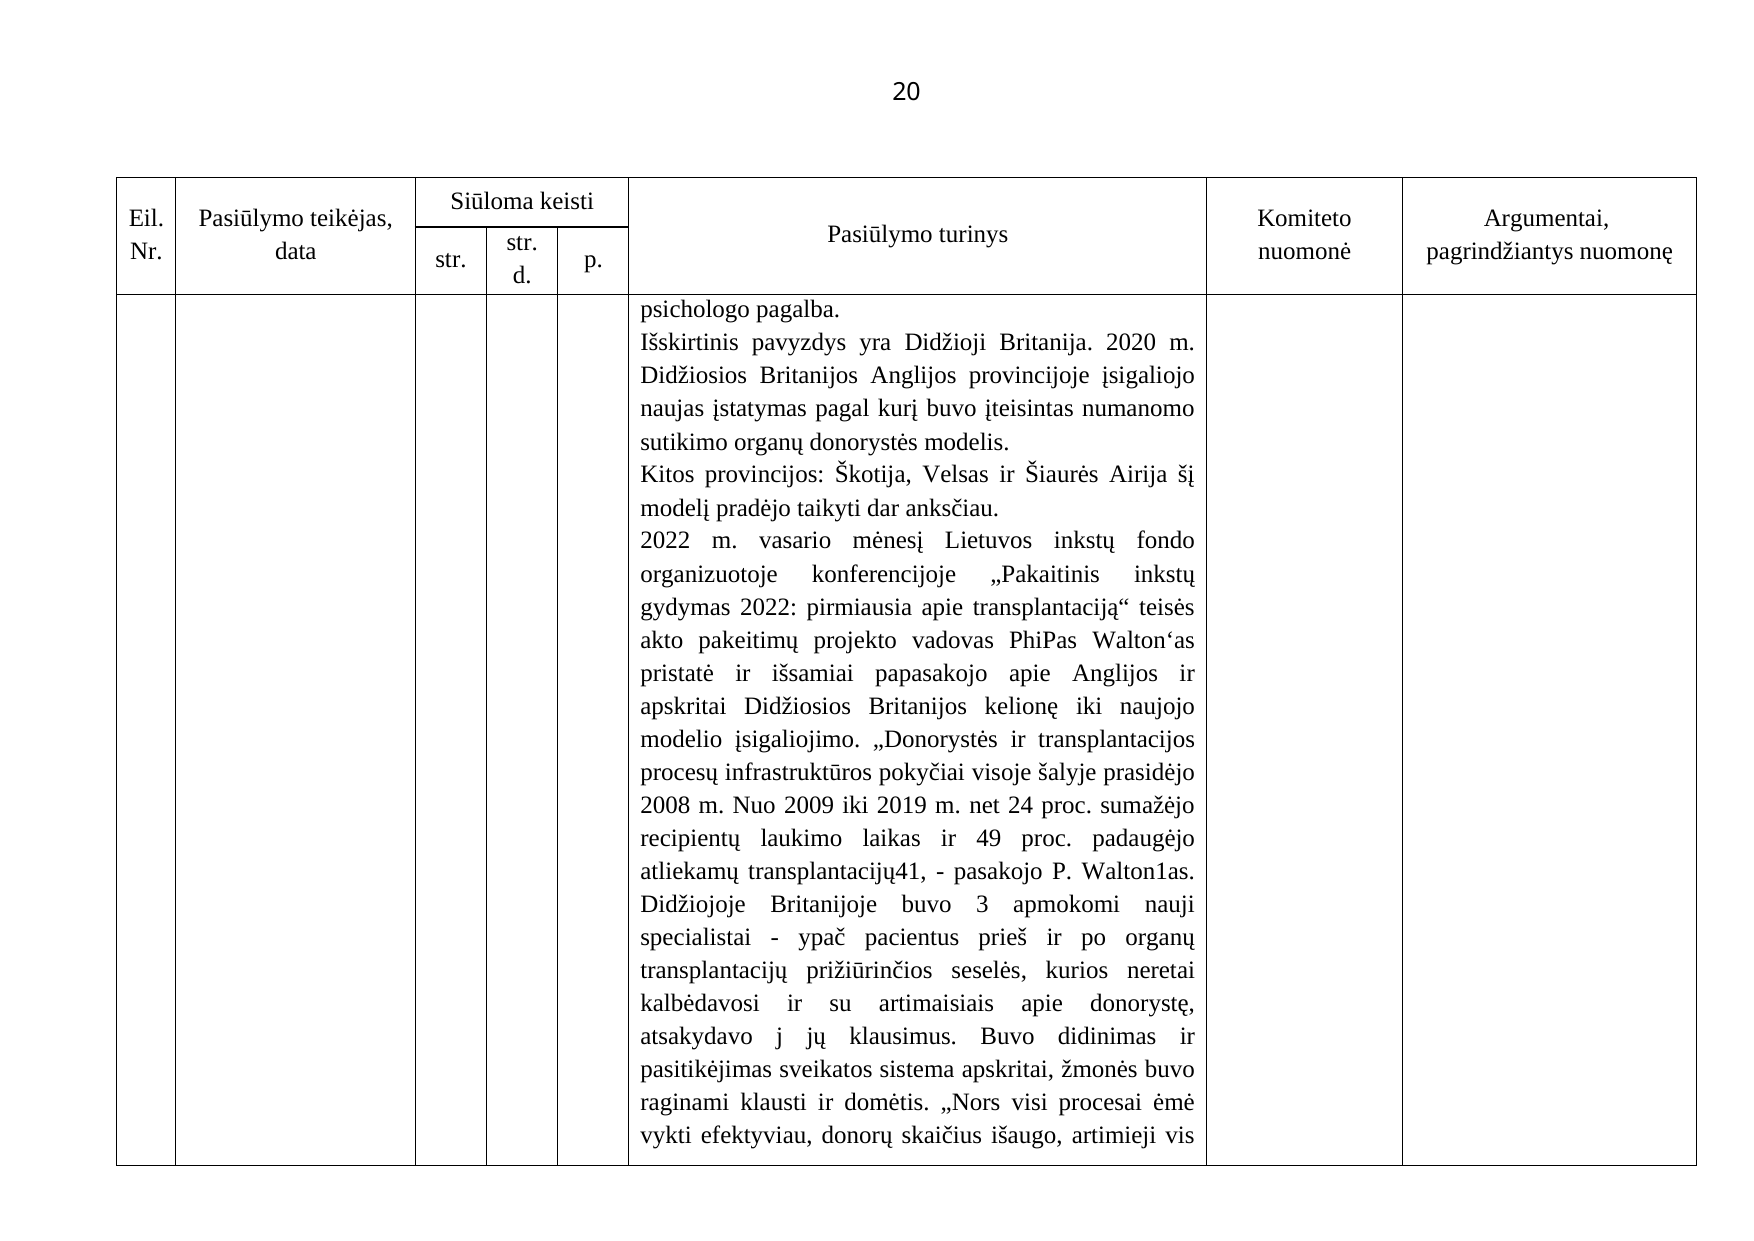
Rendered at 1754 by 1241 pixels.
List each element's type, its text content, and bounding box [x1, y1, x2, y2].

table_cell [558, 295, 628, 1165]
table_cell [487, 295, 557, 1165]
table_cell psichologo pagalba. Išskirtinis pavyzdys yra Didžioji Britanija. 2020 m. Didžiosios Britanijos Anglijos provincijoje įsigaliojo naujas įstatymas pagal kurį buvo įteisintas numanomo sutikimo organų donorystės modelis. Kitos provincijos: Škotija, Velsas ir Šiaurės Airija šį modelį pradėjo taikyti dar anksčiau. 2022 m. vasario mėnesį Lietuvos inkstų fondo organizuotoje konferencijoje „Pakaitinis inkstų gydymas 2022: pirmiausia apie transplantaciją“ teisės akto pakeitimų projekto vadovas PhiPas Walton‘as pristatė ir išsamiai papasakojo apie Anglijos ir apskritai Didžiosios Britanijos kelionę iki naujojo modelio įsigaliojimo. „Donorystės ir transplantacijos procesų infrastruktūros pokyčiai visoje šalyje prasidėjo 2008 m. Nuo 2009 iki 2019 m. net 24 proc. sumažėjo recipientų laukimo laikas ir 49 proc. padaugėjo atliekamų transplantacijų41, - pasakojo P. Walton1as. Didžiojoje Britanijoje buvo 3 apmokomi nauji specialistai - ypač pacientus prieš ir po organų transplantacijų prižiūrinčios seselės, kurios neretai kalbėdavosi ir su artimaisiais apie donorystę, atsakydavo j jų klausimus. Buvo didinimas ir pasitikėjimas sveikatos sistema apskritai, žmonės buvo raginami klausti ir domėtis. „Nors visi procesai ėmė vykti efektyviau, donorų skaičius išaugo, artimieji vis [629, 295, 1206, 1165]
table_header Pasiūlymo turinys [629, 178, 1206, 293]
table_cell p. [558, 228, 628, 293]
table_cell [176, 295, 415, 1165]
table_cell [416, 295, 486, 1165]
table_cell [1207, 295, 1402, 1165]
table_cell str. d. [487, 228, 557, 293]
table_cell str. [416, 228, 486, 293]
table_header Eil. Nr. [117, 178, 175, 293]
table_header Siūloma keisti [416, 178, 628, 226]
table_header Komiteto nuomonė [1207, 178, 1402, 293]
table_cell [1403, 295, 1696, 1165]
table_header Pasiūlymo teikėjas, data [176, 178, 415, 293]
table_header Argumentai, pagrindžiantys nuomonę [1403, 178, 1696, 293]
table_cell [117, 295, 175, 1165]
